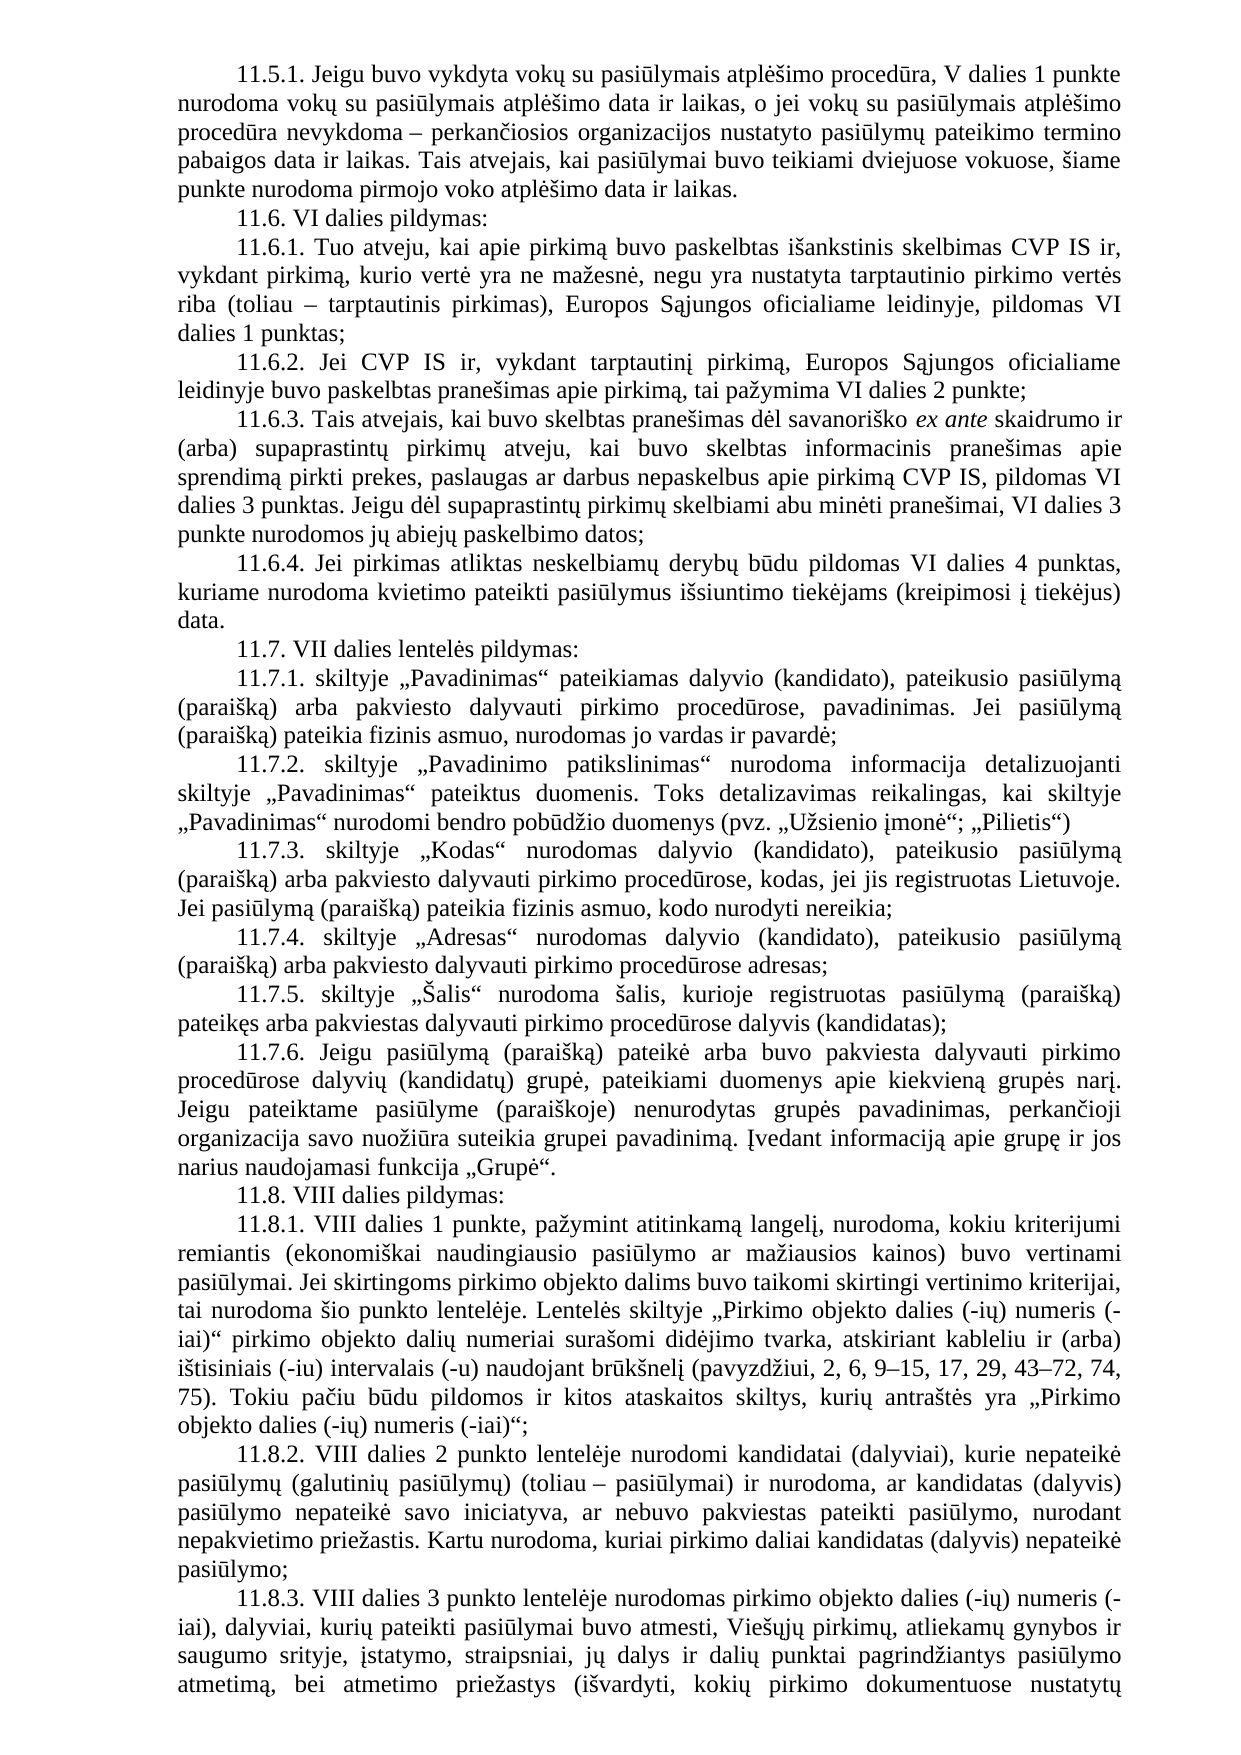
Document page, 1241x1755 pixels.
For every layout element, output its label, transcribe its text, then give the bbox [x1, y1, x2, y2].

text 11.7.5. skiltyje „Šalis“ nurodoma šalis, kurioje registruotas pasiūlymą (paraišką) pateikęs arba pakviestas dalyvauti pirkimo procedūrose dalyvis (kandidatas); [177, 979, 1122, 1037]
text 11.7.1. skiltyje „Pavadinimas“ pateikiamas dalyvio (kandidato), pateikusio pasiūlymą (paraišką) arba pakviesto dalyvauti pirkimo procedūrose, pavadinimas. Jei pasiūlymą (paraišką) pateikia fizinis asmuo, nurodomas jo vardas ir pavardė; [177, 663, 1122, 749]
text 11.7.2. skiltyje „Pavadinimo patikslinimas“ nurodoma informacija detalizuojanti skiltyje „Pavadinimas“ pateiktus duomenis. Toks detalizavimas reikalingas, kai skiltyje „Pavadinimas“ nurodomi bendro pobūdžio duomenys (pvz. „Užsienio įmonė“; „Pilietis“) [177, 749, 1122, 835]
text 11.7. VII dalies lentelės pildymas: [177, 634, 1122, 663]
text 11.8.1. VIII dalies 1 punkte, pažymint atitinkamą langelį, nurodoma, kokiu kriterijumi remiantis (ekonomiškai naudingiausio pasiūlymo ar mažiausios kainos) buvo vertinami pasiūlymai. Jei skirtingoms pirkimo objekto dalims buvo taikomi skirtingi vertinimo kriterijai, tai nurodoma šio punkto lentelėje. Lentelės skiltyje „Pirkimo objekto dalies (-ių) numeris (-iai)“ pirkimo objekto dalių numeriai surašomi didėjimo tvarka, atskiriant kableliu ir (arba) ištisiniais (-iu) intervalais (-u) naudojant brūkšnelį (pavyzdžiui, 2, 6, 9–15, 17, 29, 43–72, 74, 75). Tokiu pačiu būdu pildomos ir kitos ataskaitos skiltys, kurių antraštės yra „Pirkimo objekto dalies (-ių) numeris (-iai)“; [177, 1209, 1122, 1439]
text 11.7.4. skiltyje „Adresas“ nurodomas dalyvio (kandidato), pateikusio pasiūlymą (paraišką) arba pakviesto dalyvauti pirkimo procedūrose adresas; [177, 922, 1122, 979]
text 11.8. VIII dalies pildymas: [177, 1180, 1122, 1209]
text 11.6.3. Tais atvejais, kai buvo skelbtas pranešimas dėl savanoriško ex ante skaidrumo ir (arba) supaprastintų pirkimų atveju, kai buvo skelbtas informacinis pranešimas apie sprendimą pirkti prekes, paslaugas ar darbus nepaskelbus apie pirkimą CVP IS, pildomas VI dalies 3 punktas. Jeigu dėl supaprastintų pirkimų skelbiami abu minėti pranešimai, VI dalies 3 punkte nurodomos jų abiejų paskelbimo datos; [177, 404, 1122, 548]
text 11.8.2. VIII dalies 2 punkto lentelėje nurodomi kandidatai (dalyviai), kurie nepateikė pasiūlymų (galutinių pasiūlymų) (toliau – pasiūlymai) ir nurodoma, ar kandidatas (dalyvis) pasiūlymo nepateikė savo iniciatyva, ar nebuvo pakviestas pateikti pasiūlymo, nurodant nepakvietimo priežastis. Kartu nurodoma, kuriai pirkimo daliai kandidatas (dalyvis) nepateikė pasiūlymo; [177, 1439, 1122, 1583]
text 11.6.1. Tuo atveju, kai apie pirkimą buvo paskelbtas išankstinis skelbimas CVP IS ir, vykdant pirkimą, kurio vertė yra ne mažesnė, negu yra nustatyta tarptautinio pirkimo vertės riba (toliau – tarptautinis pirkimas), Europos Sąjungos oficialiame leidinyje, pildomas VI dalies 1 punktas; [177, 232, 1122, 347]
text 11.7.3. skiltyje „Kodas“ nurodomas dalyvio (kandidato), pateikusio pasiūlymą (paraišką) arba pakviesto dalyvauti pirkimo procedūrose, kodas, jei jis registruotas Lietuvoje. Jei pasiūlymą (paraišką) pateikia fizinis asmuo, kodo nurodyti nereikia; [177, 835, 1122, 922]
text 11.5.1. Jeigu buvo vykdyta vokų su pasiūlymais atplėšimo procedūra, V dalies 1 punkte nurodoma vokų su pasiūlymais atplėšimo data ir laikas, o jei vokų su pasiūlymais atplėšimo procedūra nevykdoma – perkančiosios organizacijos nustatyto pasiūlymų pateikimo termino pabaigos data ir laikas. Tais atvejais, kai pasiūlymai buvo teikiami dviejuose vokuose, šiame punkte nurodoma pirmojo voko atplėšimo data ir laikas. [177, 59, 1122, 203]
text 11.7.6. Jeigu pasiūlymą (paraišką) pateikė arba buvo pakviesta dalyvauti pirkimo procedūrose dalyvių (kandidatų) grupė, pateikiami duomenys apie kiekvieną grupės narį. Jeigu pateiktame pasiūlyme (paraiškoje) nenurodytas grupės pavadinimas, perkančioji organizacija savo nuožiūra suteikia grupei pavadinimą. Įvedant informaciją apie grupę ir jos narius naudojamasi funkcija „Grupė“. [177, 1037, 1122, 1180]
text 11.8.3. VIII dalies 3 punkto lentelėje nurodomas pirkimo objekto dalies (-ių) numeris (-iai), dalyviai, kurių pateikti pasiūlymai buvo atmesti, Viešųjų pirkimų, atliekamų gynybos ir saugumo srityje, įstatymo, straipsniai, jų dalys ir dalių punktai pagrindžiantys pasiūlymo atmetimą, bei atmetimo priežastys (išvardyti, kokių pirkimo dokumentuose nustatytų [177, 1583, 1122, 1698]
text 11.6. VI dalies pildymas: [177, 203, 1122, 232]
text 11.6.4. Jei pirkimas atliktas neskelbiamų derybų būdu pildomas VI dalies 4 punktas, kuriame nurodoma kvietimo pateikti pasiūlymus išsiuntimo tiekėjams (kreipimosi į tiekėjus) data. [177, 548, 1122, 634]
text 11.6.2. Jei CVP IS ir, vykdant tarptautinį pirkimą, Europos Sąjungos oficialiame leidinyje buvo paskelbtas pranešimas apie pirkimą, tai pažymima VI dalies 2 punkte; [177, 347, 1122, 404]
